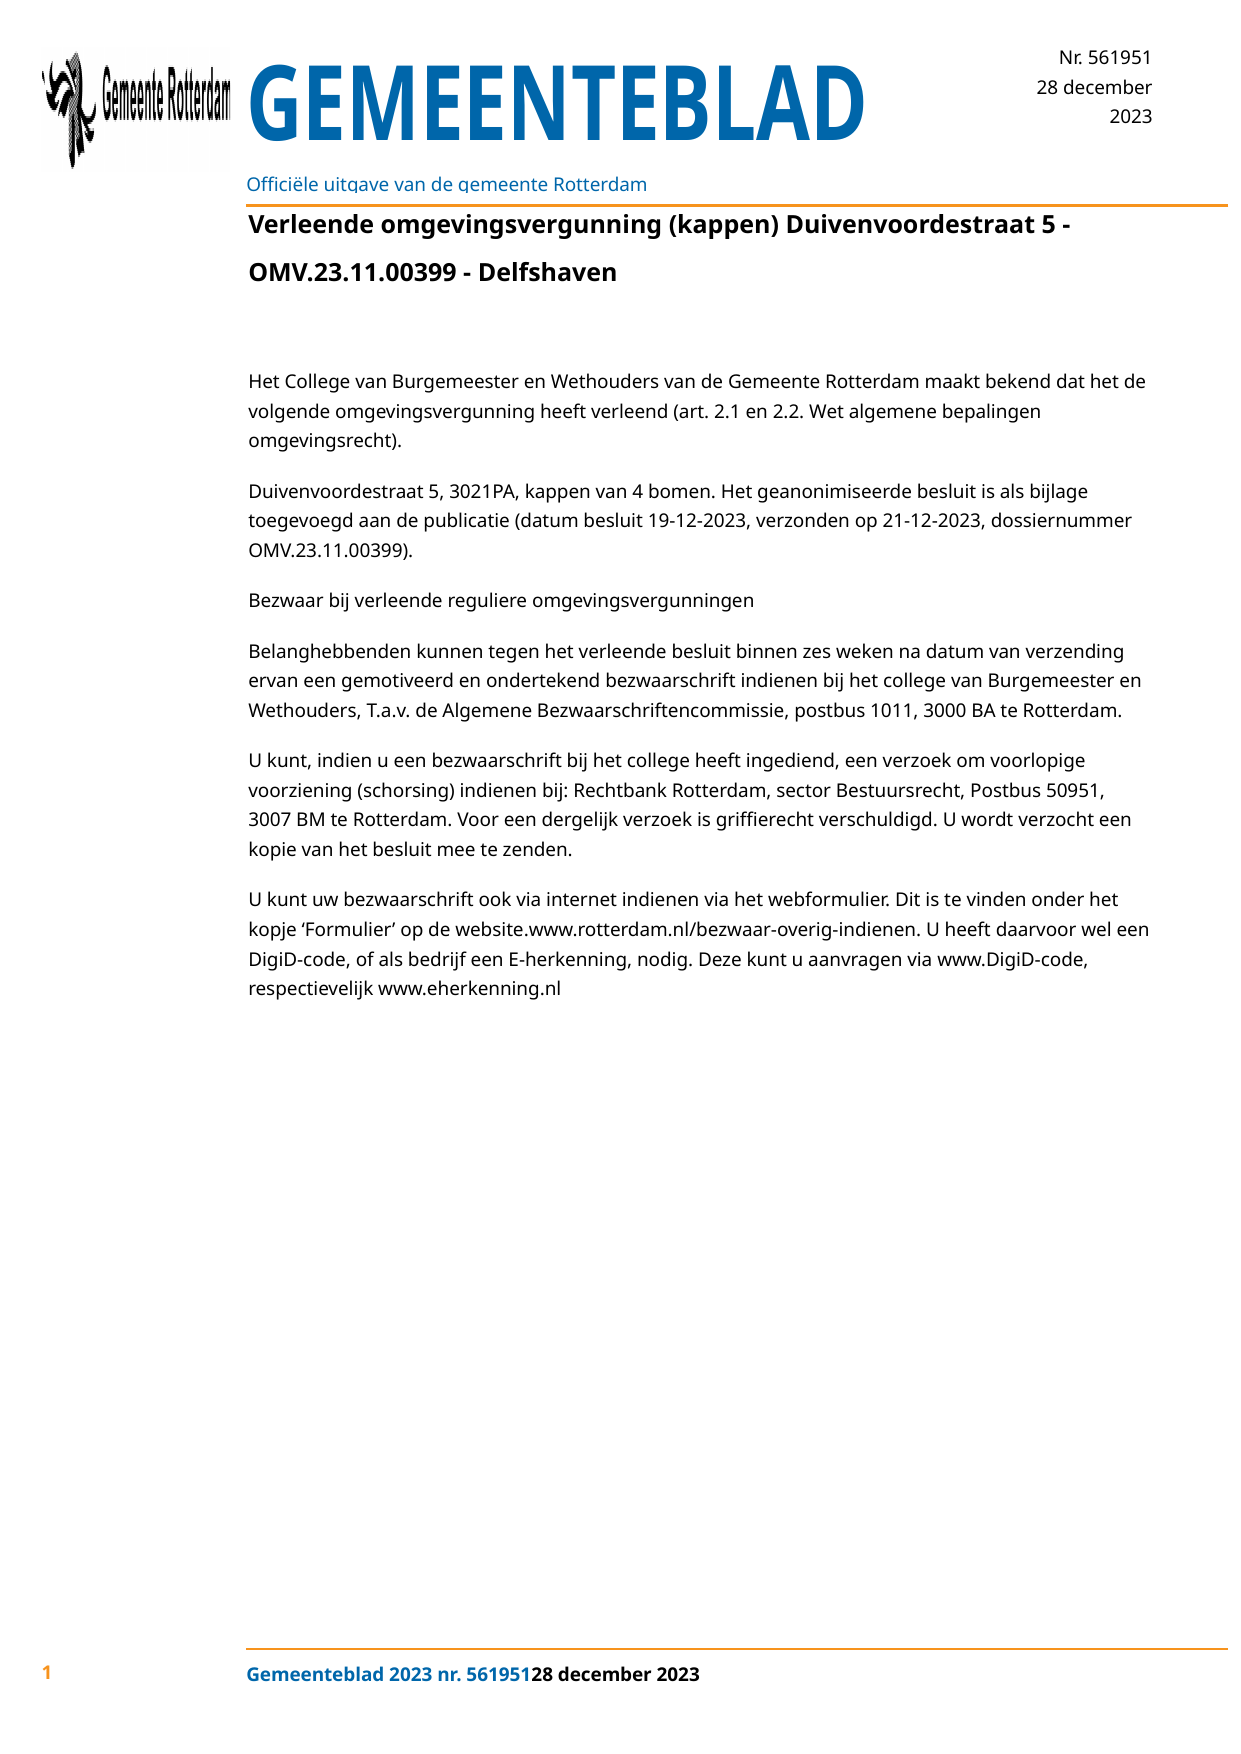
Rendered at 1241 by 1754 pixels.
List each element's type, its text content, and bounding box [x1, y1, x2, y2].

text Bezwaar bij verleende reguliere omgevingsvergunningen [248, 587, 1152, 613]
text Belanghebbenden kunnen tegen het verleende besluit binnen zes weken na datum van verzending ervan een gemotiveerd en ondertekend bezwaarschrift indienen bij het college van Burgemeester en Wethouders, T.a.v. de Algemene Bezwaarschriftencommissie, postbus 1011, 3000 BA te Rotterdam. [248, 638, 1152, 723]
text Duivenvoordestraat 5, 3021PA, kappen van 4 bomen. Het geanonimiseerde besluit is als bijlage toegevoegd aan de publicatie (datum besluit 19-12-2023, verzonden op 21-12-2023, dossiernummer OMV.23.11.00399). [248, 478, 1152, 563]
text Het College van Burgemeester en Wethouders van de Gemeente Rotterdam maakt bekend dat het de volgende omgevingsvergunning heeft verleend (art. 2.1 en 2.2. Wet algemene bepalingen omgevingsrecht). [248, 368, 1152, 453]
text Verleende omgevingsvergunning (kappen) Duivenvoordestraat 5 - OMV.23.11.00399 - Delfshaven [248, 207, 1152, 288]
picture [41, 47, 231, 172]
text U kunt, indien u een bezwaarschrift bij het college heeft ingediend, een verzoek om voorlopige voorziening (schorsing) indienen bij: Rechtbank Rotterdam, sector Bestuursrecht, Postbus 50951, 3007 BM te Rotterdam. Voor een dergelijk verzoek is griffierecht verschuldigd. U wordt verzocht een kopie van het besluit mee te zenden. [248, 747, 1152, 862]
text U kunt uw bezwaarschrift ook via internet indienen via het webformulier. Dit is te vinden onder het kopje ‘Formulier’ op de website.www.rotterdam.nl/bezwaar-overig-indienen. U heeft daarvoor wel een DigiD-code, of als bedrijf een E-herkenning, nodig. Deze kunt u aanvragen via www.DigiD-code, respectievelijk www.eherkenning.nl [248, 887, 1152, 1001]
